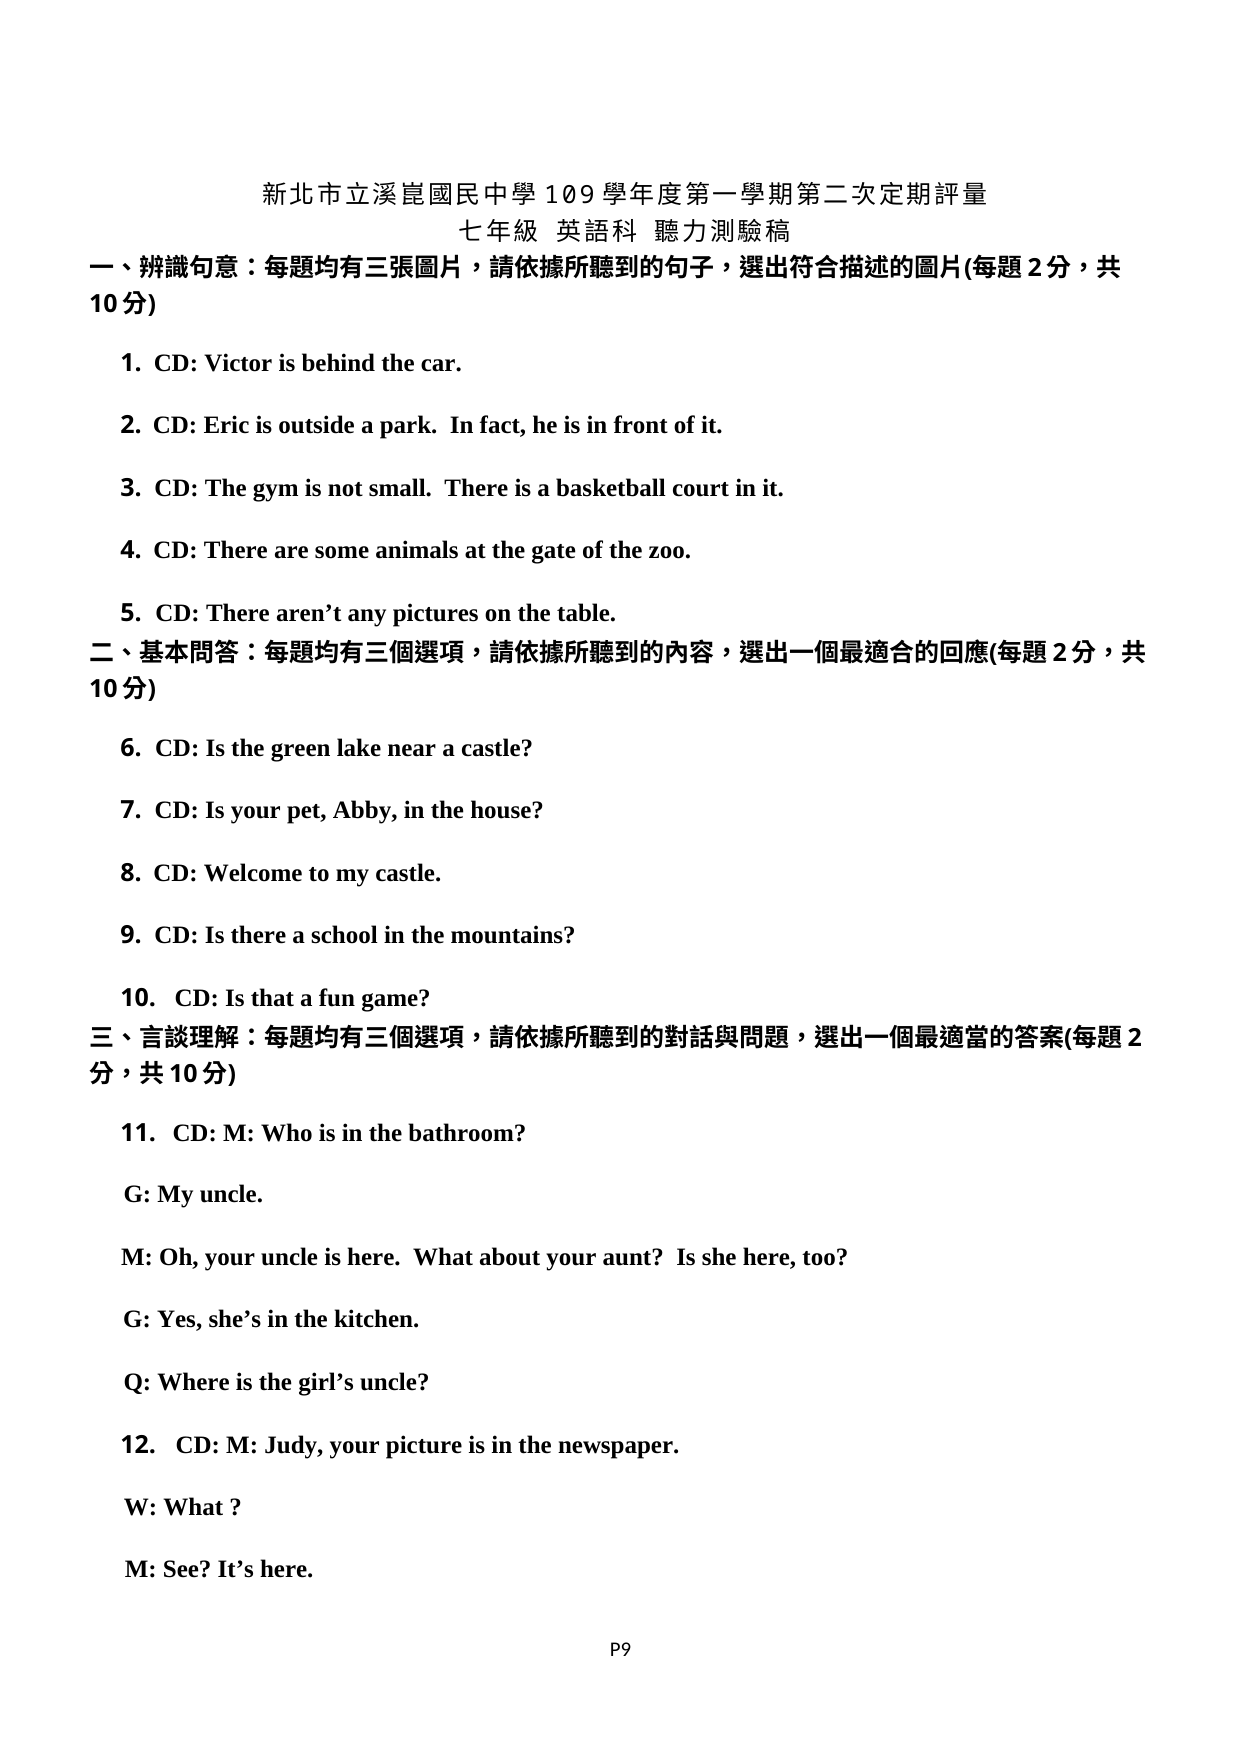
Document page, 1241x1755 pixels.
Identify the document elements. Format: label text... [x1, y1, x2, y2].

list CD: Is there a school in the mountains? [118, 892, 1151, 955]
text 新北市立溪崑國民中學109學年度第一學期第二次定期評量 [89, 175, 1160, 211]
list CD: There are some animals at the gate of the zoo. [118, 507, 1151, 570]
list CD: Welcome to my castle. [118, 830, 1151, 892]
list CD: Is that a fun game? [118, 955, 1151, 1017]
list CD: The gym is not small. There is a basketball court in it. [118, 445, 1151, 507]
text 七年級 英語科 聽力測驗稿 [89, 211, 1160, 247]
text 一、辨識句意：每題均有三張圖片，請依據所聽到的句子，選出符合描述的圖片(每題2分，共10分) [89, 247, 1151, 320]
list CD: M: Who is in the bathroom? G: My uncle. M: Oh, your uncle is here. What about your aunt? Is she here, too? G: Yes, she’s in the kitchen. Q: Where is the girl’s uncle? [118, 1090, 1151, 1402]
list CD: Eric is outside a park. In fact, he is in front of it. [118, 382, 1151, 445]
list CD: Is the green lake near a castle? [118, 705, 1151, 767]
list CD: M: Judy, your picture is in the newspaper. W: What ? M: See? It’s here. [118, 1402, 1151, 1590]
text 二、基本問答：每題均有三個選項，請依據所聽到的內容，選出一個最適合的回應(每題2分，共10分) [89, 632, 1151, 705]
list CD: There aren’t any pictures on the table. [118, 570, 1151, 632]
text 三、言談理解：每題均有三個選項，請依據所聽到的對話與問題，選出一個最適當的答案(每題2分，共10分) [89, 1017, 1151, 1090]
list CD: Victor is behind the car. [118, 320, 1151, 382]
list CD: Is your pet, Abby, in the house? [118, 767, 1151, 830]
